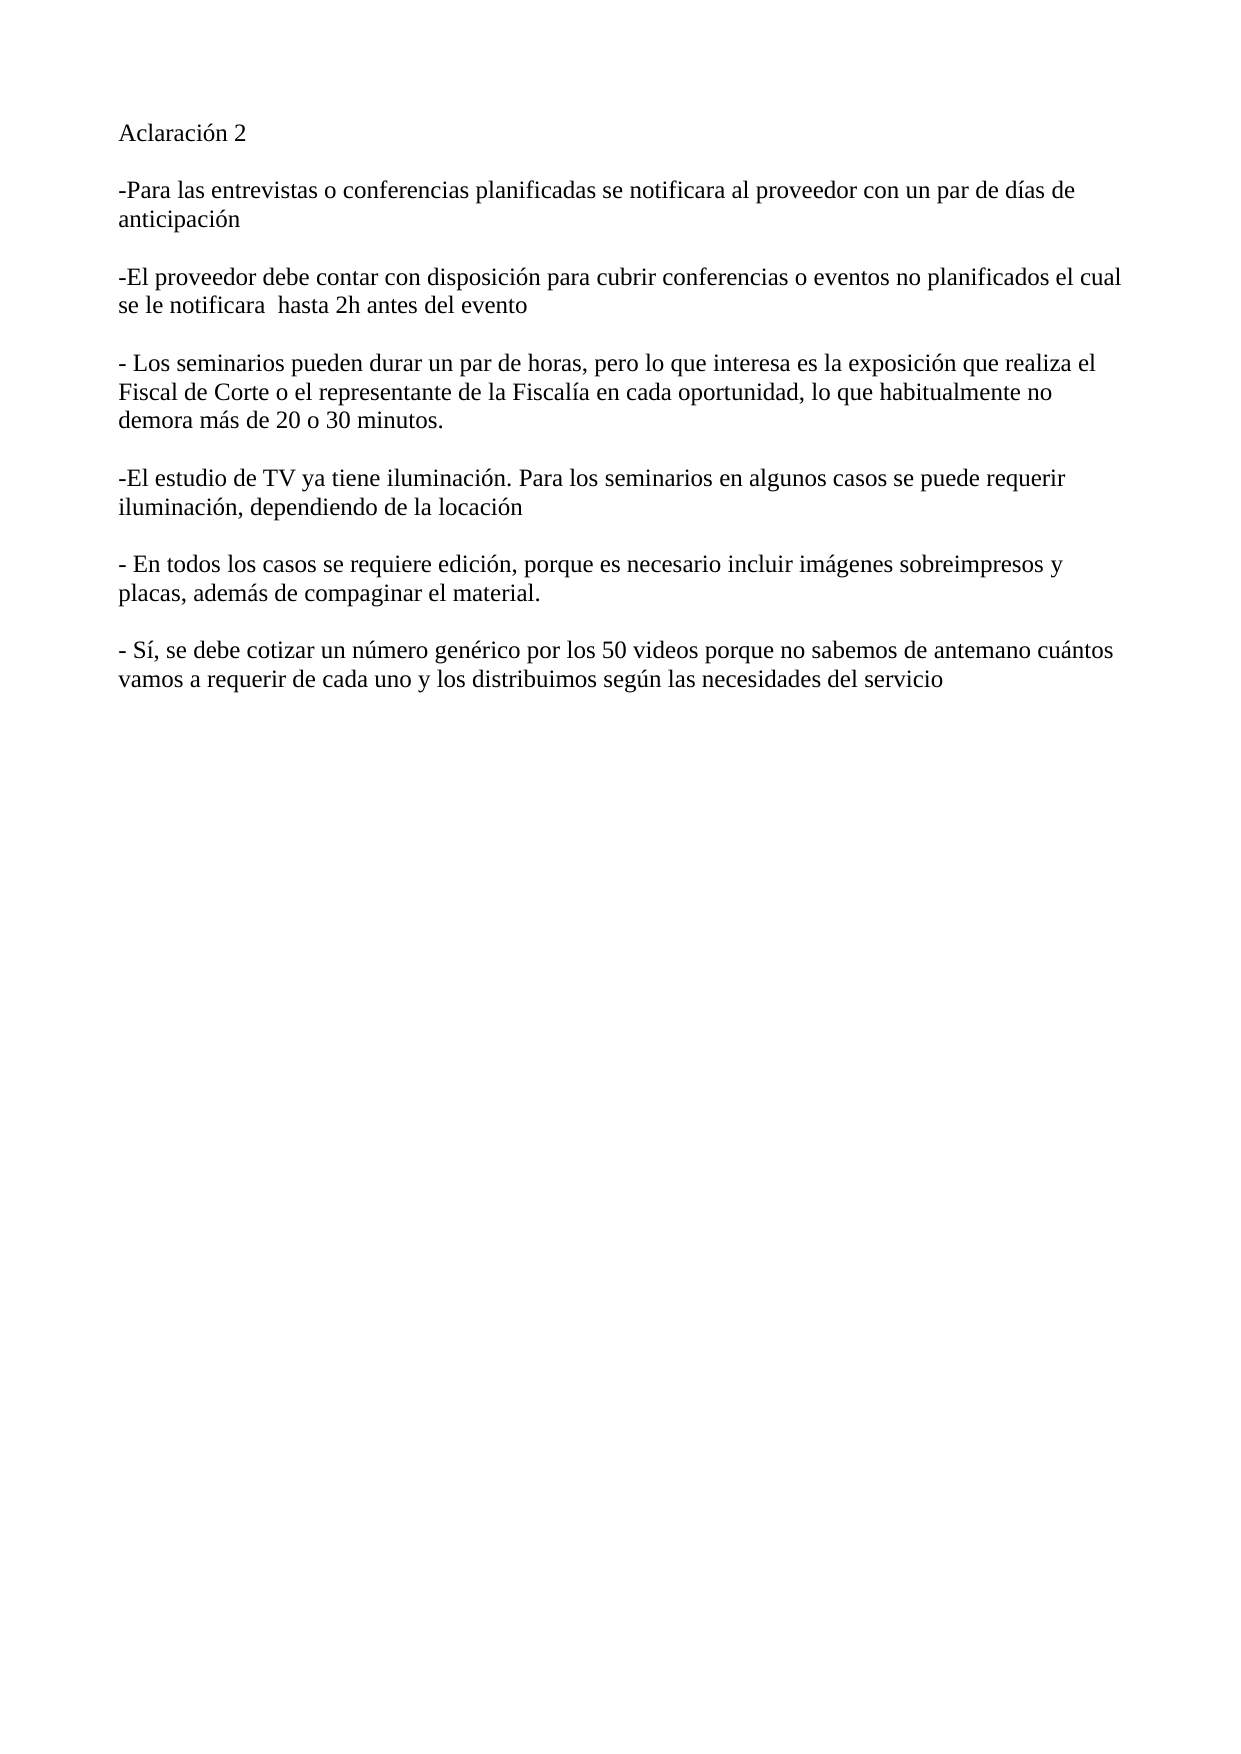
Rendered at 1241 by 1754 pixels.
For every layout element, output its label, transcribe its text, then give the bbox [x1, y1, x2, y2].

text - En todos los casos se requiere edición, porque es necesario incluir imágenes sobreimpresos y placas, además de compaginar el material. [118, 549, 1122, 607]
text - Los seminarios pueden durar un par de horas, pero lo que interesa es la exposición que realiza el Fiscal de Corte o el representante de la Fiscalía en cada oportunidad, lo que habitualmente no demora más de 20 o 30 minutos. [118, 348, 1122, 434]
text -El estudio de TV ya tiene iluminación. Para los seminarios en algunos casos se puede requerir iluminación, dependiendo de la locación [118, 463, 1122, 521]
text Aclaración 2 [118, 118, 1122, 147]
text -Para las entrevistas o conferencias planificadas se notificara al proveedor con un par de días de anticipación [118, 176, 1122, 233]
text - Sí, se debe cotizar un número genérico por los 50 videos porque no sabemos de antemano cuántos vamos a requerir de cada uno y los distribuimos según las necesidades del servicio [118, 636, 1122, 693]
text -El proveedor debe contar con disposición para cubrir conferencias o eventos no planificados el cual se le notificara hasta 2h antes del evento [118, 262, 1122, 319]
